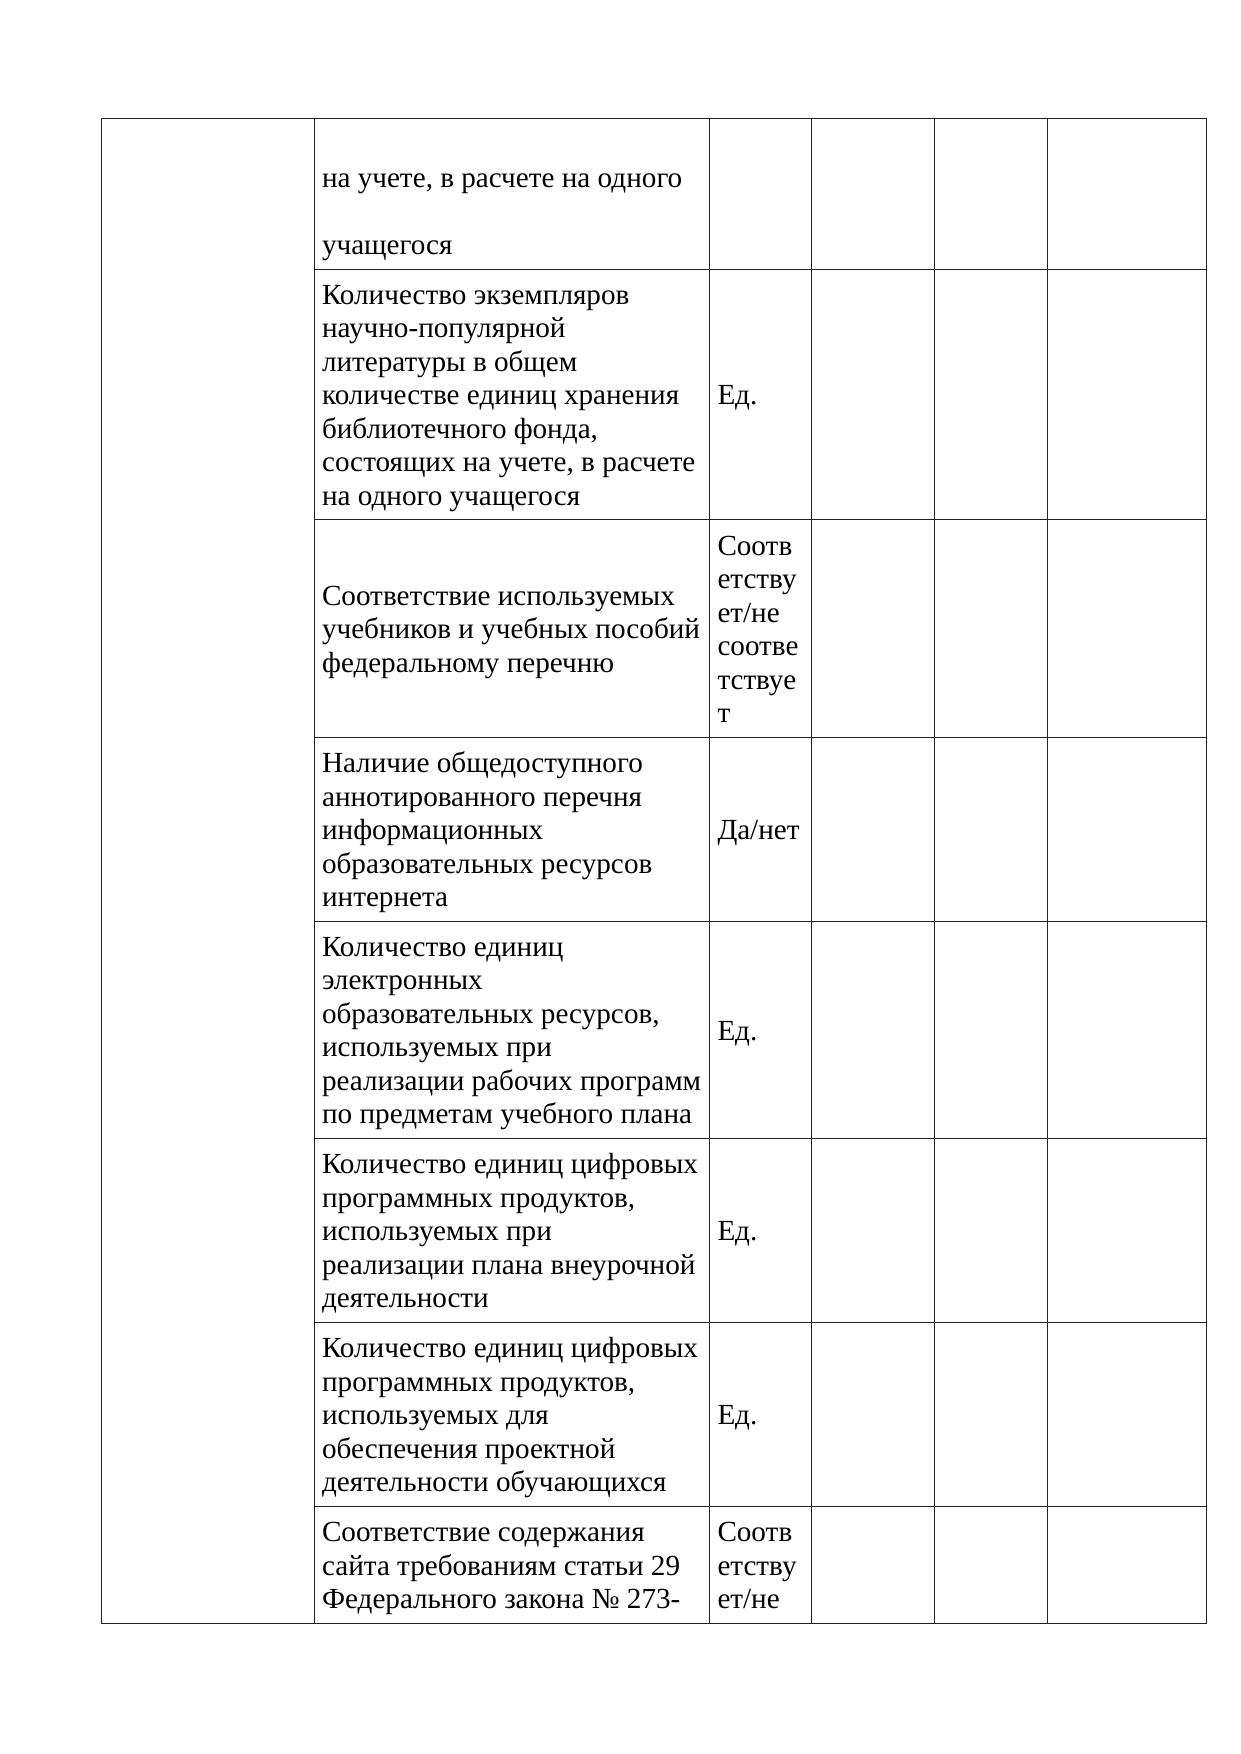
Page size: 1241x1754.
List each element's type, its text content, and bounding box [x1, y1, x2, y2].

table_cell Соответствует/не соответствует [710, 520, 811, 737]
table_cell [1048, 520, 1206, 737]
table_cell [1048, 1139, 1206, 1322]
table_cell Соответствие используемых учебников и учебных пособий федеральному перечню [315, 520, 709, 737]
table_cell Ед. [710, 270, 811, 519]
table_cell [1048, 119, 1206, 268]
table_cell на учете, в расчете на одного учащегося [315, 119, 709, 268]
table_cell [812, 270, 934, 519]
table_cell [710, 119, 811, 268]
table_cell Количество единиц цифровых программных продуктов, используемых для обеспечения проектной деятельности обучающихся [315, 1323, 709, 1506]
table_cell [1048, 270, 1206, 519]
table_cell Ед. [710, 922, 811, 1138]
table_cell Соответствие содержания сайта требованиям статьи 29 Федерального закона № 273- [315, 1507, 709, 1622]
table_cell [812, 1139, 934, 1322]
table_cell [935, 1507, 1047, 1622]
table_cell [812, 922, 934, 1138]
table_cell Ед. [710, 1139, 811, 1322]
table_cell [1048, 1507, 1206, 1622]
table_cell [812, 520, 934, 737]
table_cell [1048, 1323, 1206, 1506]
table_cell [812, 1323, 934, 1506]
table_cell [935, 270, 1047, 519]
table_cell [935, 922, 1047, 1138]
table_cell [1048, 738, 1206, 921]
table_cell [935, 520, 1047, 737]
table_cell Количество экземпляров научно-популярной литературы в общем количестве единиц хранения библиотечного фонда, состоящих на учете, в расчете на одного учащегося [315, 270, 709, 519]
table_cell [812, 1507, 934, 1622]
table_cell Ед. [710, 1323, 811, 1506]
table_cell Соответствует/не [710, 1507, 811, 1622]
table_cell [102, 119, 314, 1622]
table_cell [812, 738, 934, 921]
table_cell [1048, 922, 1206, 1138]
table_cell Количество единиц цифровых программных продуктов, используемых при реализации плана внеурочной деятельности [315, 1139, 709, 1322]
table_cell Да/нет [710, 738, 811, 921]
table_cell Количество единиц электронных образовательных ресурсов, используемых при реализации рабочих программ по предметам учебного плана [315, 922, 709, 1138]
table_cell [812, 119, 934, 268]
table_cell Наличие общедоступного аннотированного перечня информационных образовательных ресурсов интернета [315, 738, 709, 921]
table_cell [935, 738, 1047, 921]
table_cell [935, 1139, 1047, 1322]
table_cell [935, 119, 1047, 268]
table_cell [935, 1323, 1047, 1506]
